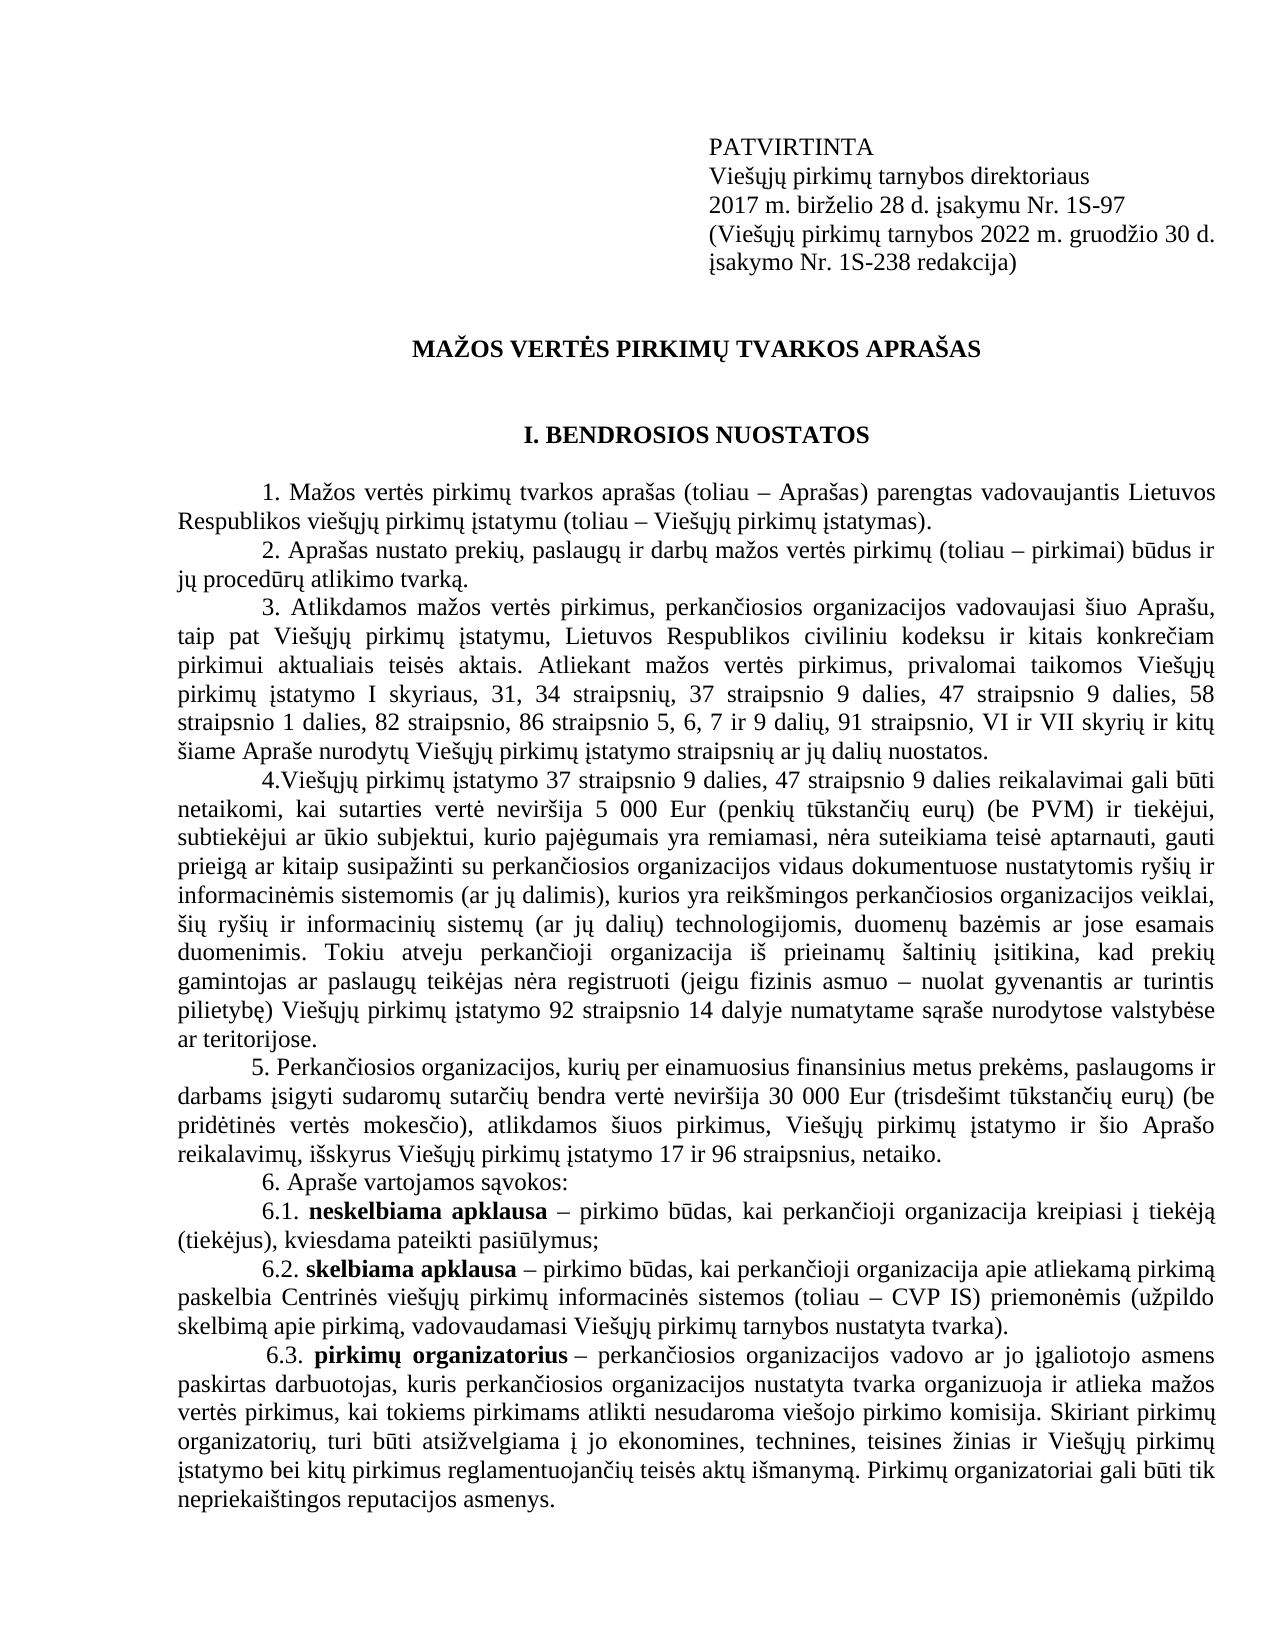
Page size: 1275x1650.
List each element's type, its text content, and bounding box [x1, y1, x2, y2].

text 1. Mažos vertės pirkimų tvarkos aprašas (toliau – Aprašas) parengtas vadovaujantis Lietuvos Respublikos viešųjų pirkimų įstatymu (toliau – Viešųjų pirkimų įstatymas). [177, 477, 1216, 535]
text 4.Viešųjų pirkimų įstatymo 37 straipsnio 9 dalies, 47 straipsnio 9 dalies reikalavimai gali būti netaikomi, kai sutarties vertė neviršija 5 000 Eur (penkių tūkstančių eurų) (be PVM) ir tiekėjui, subtiekėjui ar ūkio subjektui, kurio pajėgumais yra remiamasi, nėra suteikiama teisė aptarnauti, gauti prieigą ar kitaip susipažinti su perkančiosios organizacijos vidaus dokumentuose nustatytomis ryšių ir informacinėmis sistemomis (ar jų dalimis), kurios yra reikšmingos perkančiosios organizacijos veiklai, šių ryšių ir informacinių sistemų (ar jų dalių) technologijomis, duomenų bazėmis ar jose esamais duomenimis. Tokiu atveju perkančioji organizacija iš prieinamų šaltinių įsitikina, kad prekių gamintojas ar paslaugų teikėjas nėra registruoti (jeigu fizinis asmuo – nuolat gyvenantis ar turintis pilietybę) Viešųjų pirkimų įstatymo 92 straipsnio 14 dalyje numatytame sąraše nurodytose valstybėse ar teritorijose. [177, 765, 1216, 1052]
text 6.1. neskelbiama apklausa – pirkimo būdas, kai perkančioji organizacija kreipiasi į tiekėją (tiekėjus), kviesdama pateikti pasiūlymus; [177, 1196, 1216, 1254]
text 2017 m. birželio 28 d. įsakymu Nr. 1S-97 [709, 190, 1216, 219]
text I. BENDROSIOS NUOSTATOS [177, 420, 1216, 449]
text 6. Apraše vartojamos sąvokos: [177, 1167, 1216, 1196]
text Viešųjų pirkimų tarnybos direktoriaus [709, 161, 1216, 190]
text 3. Atlikdamos mažos vertės pirkimus, perkančiosios organizacijos vadovaujasi šiuo Aprašu, taip pat Viešųjų pirkimų įstatymu, Lietuvos Respublikos civiliniu kodeksu ir kitais konkrečiam pirkimui aktualiais teisės aktais. Atliekant mažos vertės pirkimus, privalomai taikomos Viešųjų pirkimų įstatymo I skyriaus, 31, 34 straipsnių, 37 straipsnio 9 dalies, 47 straipsnio 9 dalies, 58 straipsnio 1 dalies, 82 straipsnio, 86 straipsnio 5, 6, 7 ir 9 dalių, 91 straipsnio, VI ir VII skyrių ir kitų šiame Apraše nurodytų Viešųjų pirkimų įstatymo straipsnių ar jų dalių nuostatos. [177, 592, 1216, 765]
text 2. Aprašas nustato prekių, paslaugų ir darbų mažos vertės pirkimų (toliau – pirkimai) būdus ir jų procedūrų atlikimo tvarką. [177, 535, 1216, 592]
text 6.3. pirkimų organizatorius – perkančiosios organizacijos vadovo ar jo įgaliotojo asmens paskirtas darbuotojas, kuris perkančiosios organizacijos nustatyta tvarka organizuoja ir atlieka mažos vertės pirkimus, kai tokiems pirkimams atlikti nesudaroma viešojo pirkimo komisija. Skiriant pirkimų organizatorių, turi būti atsižvelgiama į jo ekonomines, technines, teisines žinias ir Viešųjų pirkimų įstatymo bei kitų pirkimus reglamentuojančių teisės aktų išmanymą. Pirkimų organizatoriai gali būti tik nepriekaištingos reputacijos asmenys. [177, 1340, 1216, 1512]
text 6.2. skelbiama apklausa – pirkimo būdas, kai perkančioji organizacija apie atliekamą pirkimą paskelbia Centrinės viešųjų pirkimų informacinės sistemos (toliau – CVP IS) priemonėmis (užpildo skelbimą apie pirkimą, vadovaudamasi Viešųjų pirkimų tarnybos nustatyta tvarka). [177, 1254, 1216, 1340]
text MAŽOS VERTĖS PIRKIMŲ Tvarkos aprašas [177, 334, 1216, 362]
text 5. Perkančiosios organizacijos, kurių per einamuosius finansinius metus prekėms, paslaugoms ir darbams įsigyti sudaromų sutarčių bendra vertė neviršija 30 000 Eur (trisdešimt tūkstančių eurų) (be pridėtinės vertės mokesčio), atlikdamos šiuos pirkimus, Viešųjų pirkimų įstatymo ir šio Aprašo reikalavimų, išskyrus Viešųjų pirkimų įstatymo 17 ir 96 straipsnius, netaiko. [177, 1052, 1216, 1167]
text (Viešųjų pirkimų tarnybos 2022 m. gruodžio 30 d. įsakymo Nr. 1S-238 redakcija) [709, 219, 1216, 276]
text PATVIRTINTA [709, 132, 1216, 161]
